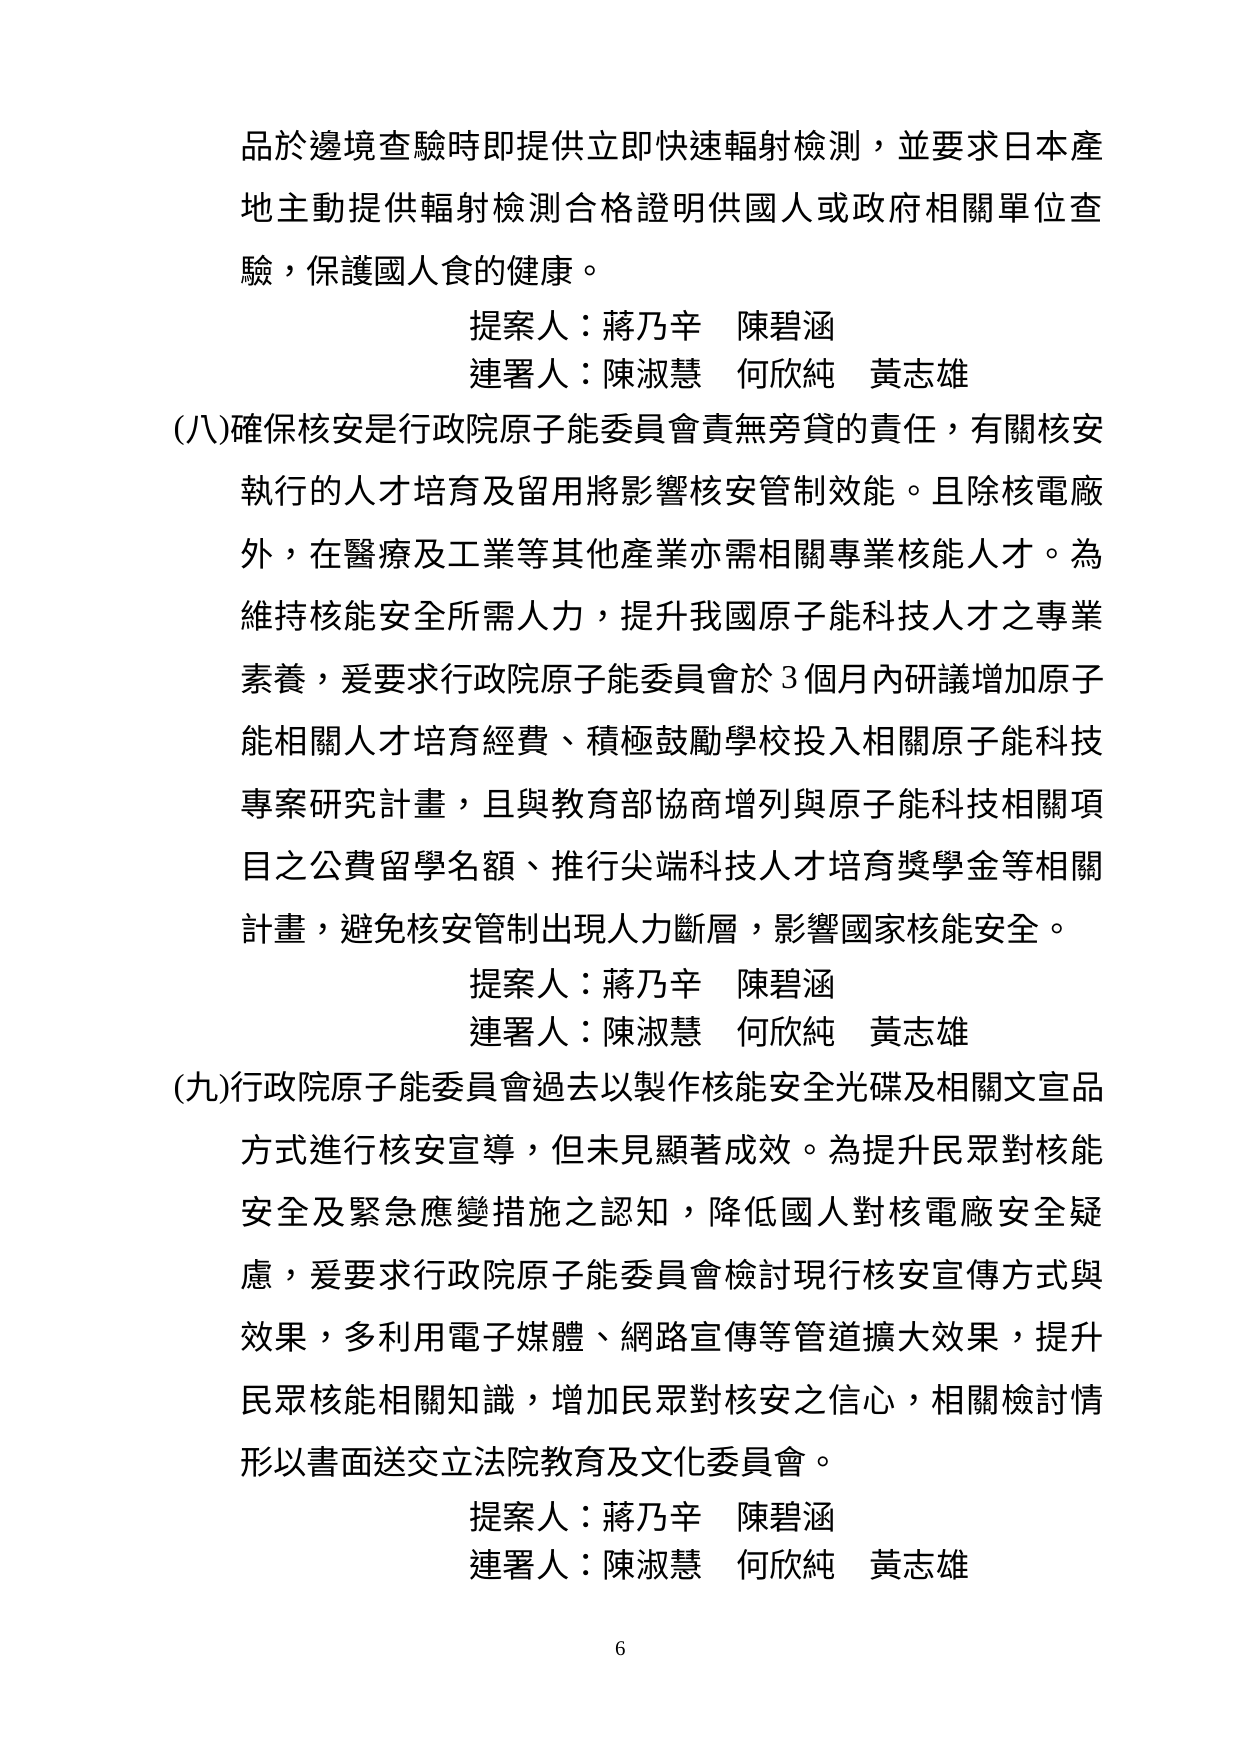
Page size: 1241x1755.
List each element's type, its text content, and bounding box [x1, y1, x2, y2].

text (九)行政院原子能委員會過去以製作核能安全光碟及相關文宣品方式進行核安宣導，但未見顯著成效。為提升民眾對核能安全及緊急應變措施之認知，降低國人對核電廠安全疑慮，爰要求行政院原子能委員會檢討現行核安宣傳方式與效果，多利用電子媒體、網路宣傳等管道擴大效果，提升民眾核能相關知識，增加民眾對核安之信心，相關檢討情形以書面送交立法院教育及文化委員會。 [173, 1054, 1104, 1491]
text 提案人：蔣乃辛 陳碧涵 [136, 300, 1104, 348]
text 提案人：蔣乃辛 陳碧涵 [136, 958, 1104, 1006]
text 提案人：蔣乃辛 陳碧涵 [136, 1491, 1104, 1539]
text 品於邊境查驗時即提供立即快速輻射檢測，並要求日本產地主動提供輻射檢測合格證明供國人或政府相關單位查驗，保護國人食的健康。 [173, 112, 1104, 300]
text 連署人：陳淑慧 何欣純 黃志雄 [136, 348, 1104, 396]
text 連署人：陳淑慧 何欣純 黃志雄 [136, 1006, 1104, 1054]
text 連署人：陳淑慧 何欣純 黃志雄 [136, 1539, 1104, 1587]
text (八)確保核安是行政院原子能委員會責無旁貸的責任，有關核安執行的人才培育及留用將影響核安管制效能。且除核電廠外，在醫療及工業等其他產業亦需相關專業核能人才。為維持核能安全所需人力，提升我國原子能科技人才之專業素養，爰要求行政院原子能委員會於3個月內研議增加原子能相關人才培育經費、積極鼓勵學校投入相關原子能科技專案研究計畫，且與教育部協商增列與原子能科技相關項目之公費留學名額、推行尖端科技人才培育獎學金等相關計畫，避免核安管制出現人力斷層，影響國家核能安全。 [173, 396, 1104, 958]
